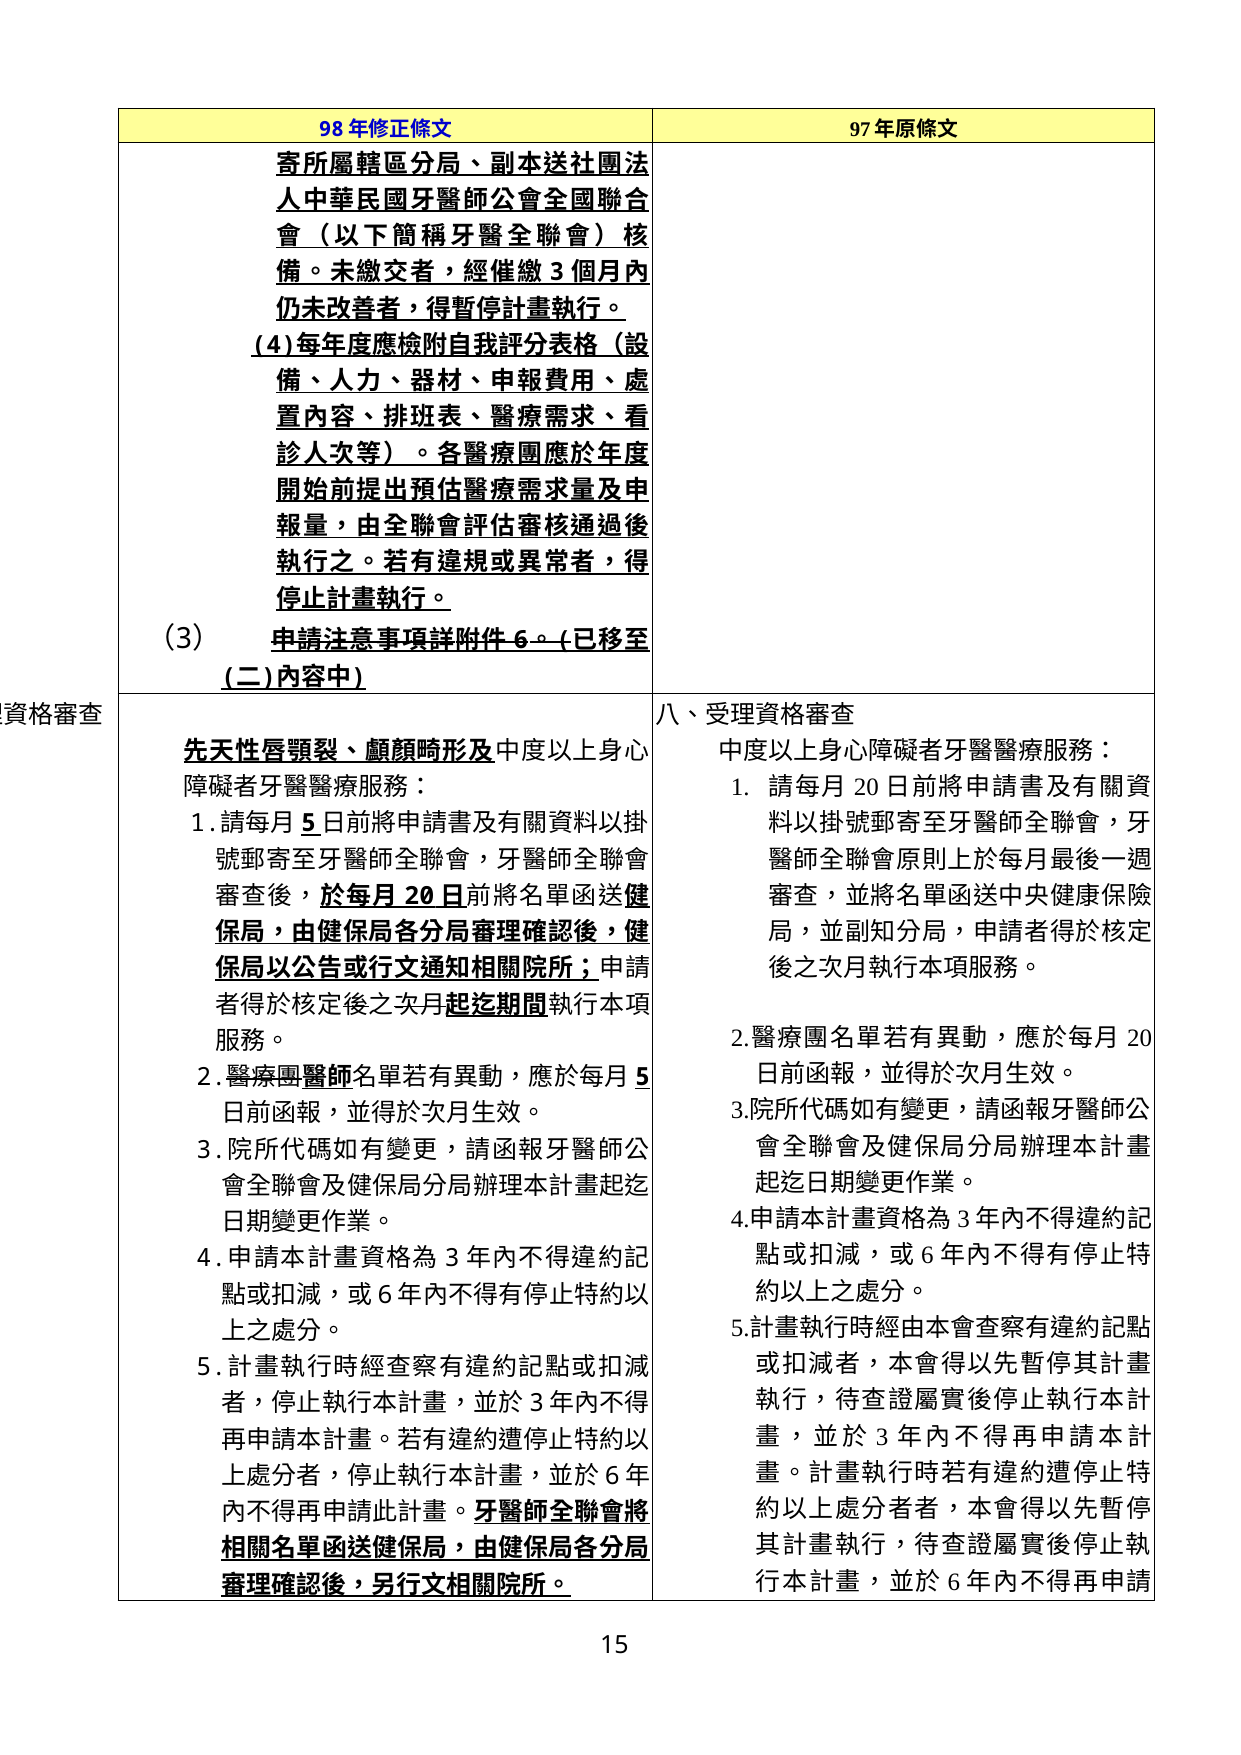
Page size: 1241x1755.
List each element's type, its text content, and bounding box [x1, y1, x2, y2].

table_cell 七、申請程序 (一)先天性唇顎裂及顱顏畸形症患者牙醫醫療服務：採個案事前審查。 病患因病情需要由上述申請醫院向保險人提出事前審查：施行本項齒顎矯正裝置，須個案事先報經中央健康保險局轄區分局同意後方可實施。惟乳牙期及混合牙期僅施行空間維持器者，不須事前審查。 事前審查應檢附下列文件：事前審查申請書、病歷影印本、ｘ光片、治療計畫（包括整個療程費用及時間），如變更就醫醫院時，則另檢送前就醫醫院無法繼續完成理由、估計仍需繼續治療月份數字資料及申報未完成時程之費用。 唇顎裂嬰兒術前鼻型齒槽骨矯正：免事前審查，直接開立給付，治療成果(術前術後照片)以抽驗方式審核。 中度以上身心障礙者牙醫醫療服務： 初級照護診所應檢附： 申請書（格式如附件2）。 醫師個人學經歷等相關資料（身份證字號、學經歷、專長背景及從事相關工作訓練或經驗說明）。 身心障礙教育訓練之學分證明影本。 進階照護院所應檢附： 申請書（格式如附件2）。 醫師個人學經歷等相關資料（身份證字號、學經歷、專長背景及從事相關工作訓練或經驗說明）。 身心障礙者口腔醫療及保健推廣計畫書書面資料及檔案（包括目前執行及未來推廣身心障礙者口腔醫療及保健推廣計畫之執行要點，書寫格式請以Ａ４版面，由左而右，由上而下，（標）楷書１４號字型，橫式書寫）。 身心障礙教育訓練之學分證明影本。 醫療團：各醫療團依附件3格式彙整名單後並檢附醫師服務排班表函送牙醫師全聯會審查，異動時亦同。 [653, 143, 1154, 693]
table_cell 七、申請程序 （一）先天性唇顎裂及顱顏畸形症患者牙醫醫療服務：採個案事前審查。(下列已敘明故刪除) 1.院所應檢附相關資料向牙醫全聯會申請核備，並由牙醫全聯彙報送健保局各分局核定，異動時相同，申請書格式如附件2。 12.病患因病情需要由上述申請醫院向保險人提出事前審查：施行本項齒顎矯正裝置，須個案事先報經中央健康保險局(以下簡稱健保局)轄區分局同意後方可實施。惟乳牙期及混合牙期僅施行空間維持器者，不須事前審查。 2.事前審查應檢附下列文件：事前審查申請書、病歷影印本、ｘ光片、治療計畫（包括整個療程費用及時間），如變更就醫醫院時，則另檢送前就醫醫院無法繼續完成理由、估計仍需繼續治療月份數字資料及申報未完成時程之費用。 3.唇顎裂嬰兒術前鼻型齒槽骨矯正：免事前審查，直接開立給付，治療成果(術前術後照片)以抽驗方式審核。 （二）中度以上身心障礙者牙醫醫療服務：應檢附相關資料，送牙醫全聯會審查，異動時亦同，申請流程表如附件5，注意事項詳附件6： 1.初級照護診所應檢附： 申請書（格式如附件23）。 醫師個人學經歷等相關資料（身份證字號、學經歷、專長背景及從事相關工作訓練或經驗說明）。 身心障礙教育訓練之學分證明影本。 2. 進階照護院所應檢附： (1) 申請書（格式如附件23）。 (2) 醫師個人學經歷等相關資料（身份證字號、學經歷、專長背景及從事相關工作訓練或經驗說明）。 (3) 身心障礙者口腔醫療及保健推廣計畫書書面資料及檔案（包括目前執行及未來推廣身心障礙者口腔醫療及保健推廣計畫之執行要點，書寫格式請以Ａ４版面，由左而右，由上而下，（標）楷書１４號字型，橫式書寫）。 身心障礙教育訓練之學分證明影本。 醫療團應檢附下列資料後函送牙醫師全聯會審查，異動時亦同，申請流程表如附件5：(已敘明於(二)中，故可刪除) (1)身心障礙福利機構服務或支援未設牙科之精神科醫院及有特殊需求的啓智學校之立案證明、同意函、院所簡介、院生口腔狀況、牙科設備、牙科治療計畫。 (2)依附件34格式彙整名單暨醫師服務排班表。 (3)每月20日前須檢附論次論量表（格式如附件7）暨日報表（格式如附件8），併門診費用申報正本寄所屬轄區分局、副本送社團法人中華民國牙醫師公會全國聯合會（以下簡稱牙醫全聯會）核備。未繳交者，經催繳3個月內仍未改善者，得暫停計畫執行。 (4)每年度應檢附自我評分表格（設備、人力、器材、申報費用、處置內容、排班表、醫療需求、看診人次等）。各醫療團應於年度開始前提出預估醫療需求量及申報量，由全聯會評估審核通過後執行之。若有違規或異常者，得停止計畫執行。 申請注意事項詳附件6。(已移至(二)內容中) [119, 143, 652, 693]
table_header 97年原條文 [653, 109, 1154, 142]
table_cell 八、受理資格審查 中度以上身心障礙者牙醫醫療服務： 請每月20日前將申請書及有關資料以掛號郵寄至牙醫師全聯會，牙醫師全聯會原則上於每月最後一週審查，並將名單函送中央健康保險局，並副知分局，申請者得於核定後之次月執行本項服務。 2.醫療團名單若有異動，應於每月20日前函報，並得於次月生效。 3.院所代碼如有變更，請函報牙醫師公會全聯會及健保局分局辦理本計畫起迄日期變更作業。 4.申請本計畫資格為3年內不得違約記點或扣減，或6年內不得有停止特約以上之處分。 5.計畫執行時經由本會查察有違約記點或扣減者，本會得以先暫停其計畫執行，待查證屬實後停止執行本計畫，並於3年內不得再申請本計畫。計畫執行時若有違約遭停止特約以上處分者者，本會得以先暫停其計畫執行，待查證屬實後停止執行本計畫，並於6年內不得再申請 [653, 694, 1154, 1600]
table_header 98年修正條文 [119, 109, 652, 142]
table_cell 受理資格審查 先天性唇顎裂、顱顏畸形及中度以上身心障礙者牙醫醫療服務： 1.請每月5日前將申請書及有關資料以掛號郵寄至牙醫師全聯會，牙醫師全聯會審查後，於每月20日前將名單函送健保局，由健保局各分局審理確認後，健保局以公告或行文通知相關院所；申請者得於核定後之次月起迄期間執行本項服務。 2.醫療團醫師名單若有異動，應於每月5日前函報，並得於次月生效。 3.院所代碼如有變更，請函報牙醫師公會全聯會及健保局分局辦理本計畫起迄日期變更作業。 4.申請本計畫資格為3年內不得違約記點或扣減，或6年內不得有停止特約以上之處分。 5.計畫執行時經查察有違約記點或扣減者，停止執行本計畫，並於3年內不得再申請本計畫。若有違約遭停止特約以上處分者，停止執行本計畫，並於6年內不得再申請此計畫。牙醫師全聯會將相關名單函送健保局，由健保局各分局審理確認後，另行文相關院所。 6.上述4、5點若是申請醫療團則歸於違規之醫師不得參與此計畫，若是申請院所則申請院所及醫師皆不得違規。如違規可歸責於醫師則該醫師不得參與本計畫，如不可歸責則僅院所負責醫師不得參與，惟醫師可提出申復，經確認後始得繼續執行本計畫。 7.有鑑於因身心障礙患者進行診療較困難，且進行診療時偶有突發狀況，醫師更應充實應變之專業知識與技能，以即時做出迅速且正確之急救行為，保障身心障礙患者就醫安全及權益，故參與此計畫者，每年須接受再進修課程。 8.本計畫為年度計畫請申請者於每年公告後重新申請。且申請本計畫提供身心障礙者牙醫服務之醫師每年須接受4學分以上之身心障礙相關再教育課程，檢附積分證明後，得於下一年度繼續執行此計畫。累積超過30學分後，可自由選修。 9.辦理身心障礙再教育訓練課程，須由中華牙醫學會或牙醫全聯會認證通過。入門課程由各縣市牙醫師公會辦理（課程表請函報全聯會）；進階課程開放各單位辦理。 [119, 694, 652, 1600]
